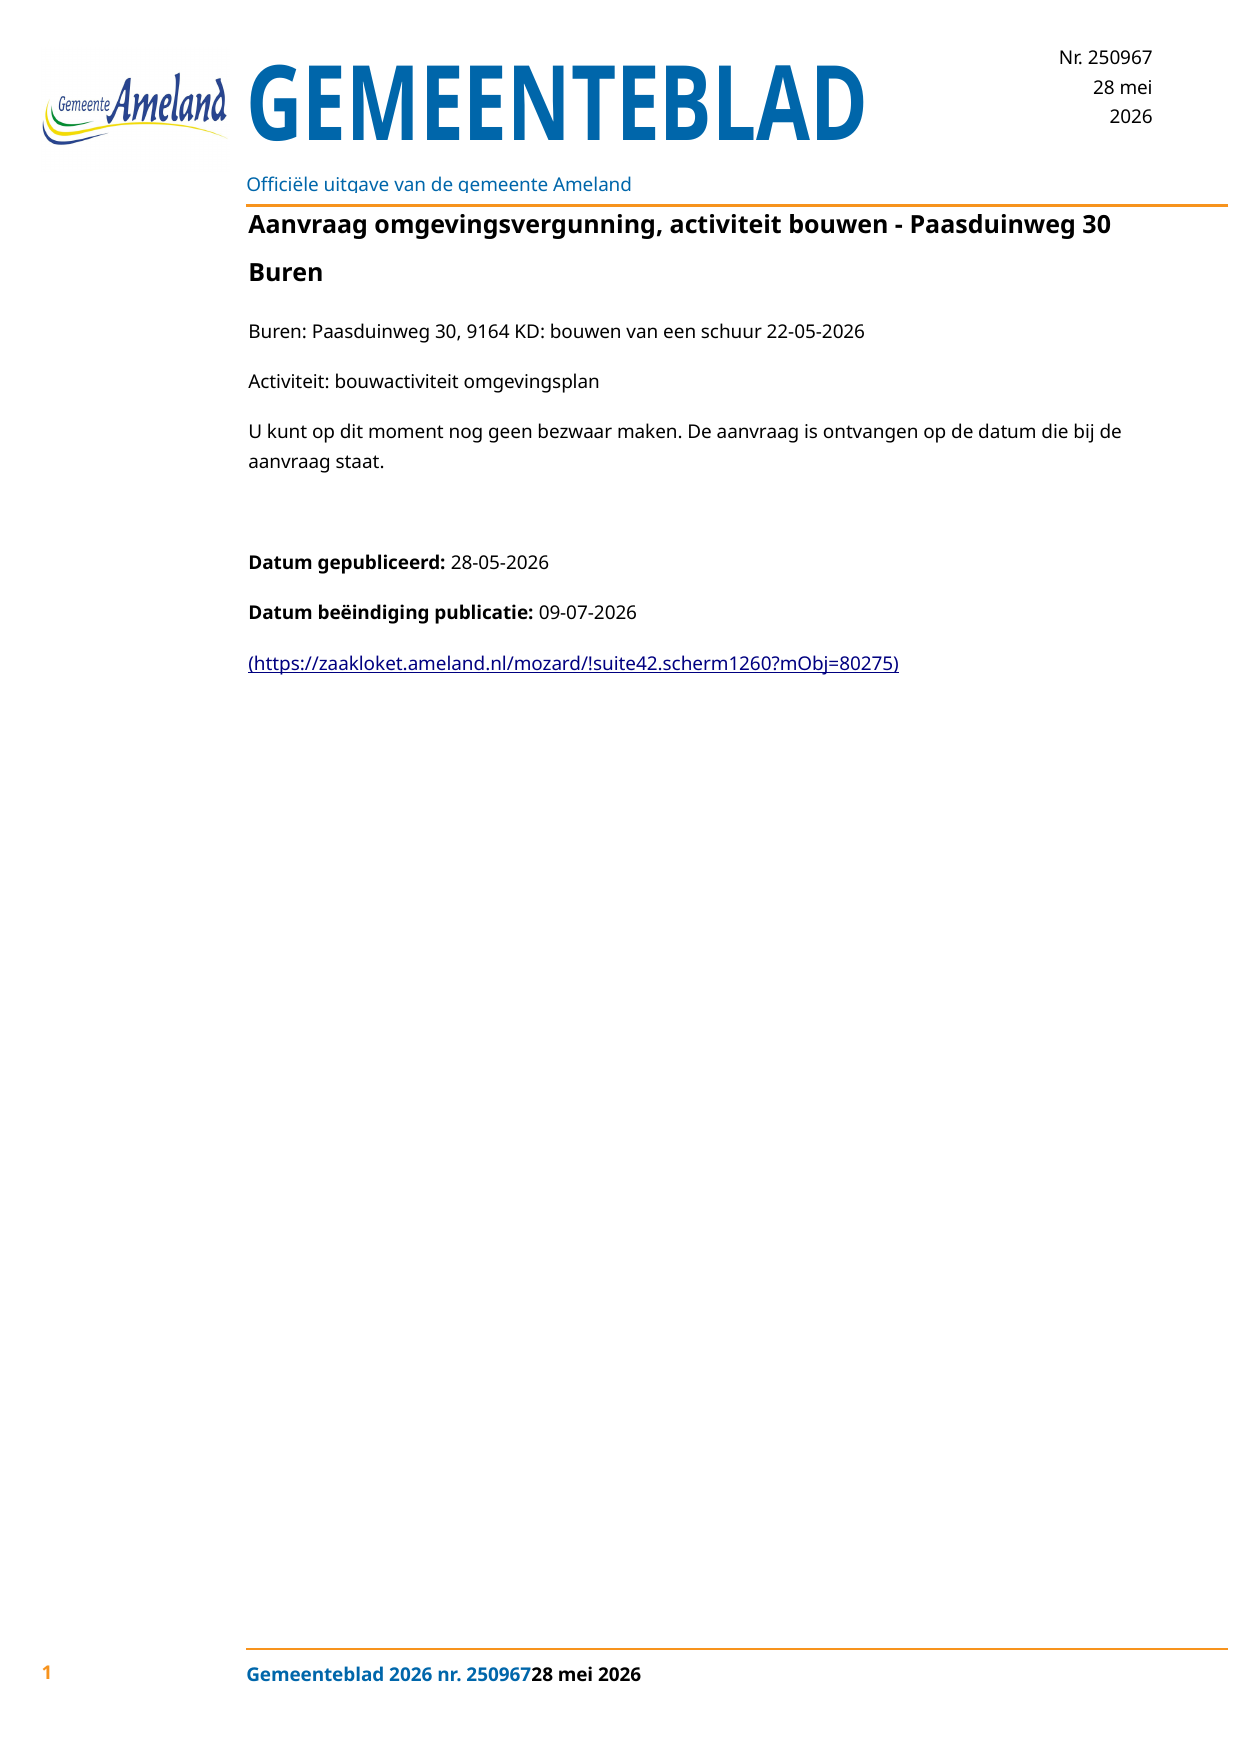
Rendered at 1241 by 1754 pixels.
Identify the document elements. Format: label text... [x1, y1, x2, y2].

text Buren: Paasduinweg 30, 9164 KD: bouwen van een schuur 22-05-2026 [248, 318, 1152, 344]
text Datum beëindiging publicatie: 09-07-2026 [248, 599, 1152, 625]
text Activiteit: bouwactiviteit omgevingsplan [248, 368, 1152, 394]
text Datum gepubliceerd: 28-05-2026 [248, 549, 1152, 575]
picture [41, 47, 231, 172]
text U kunt op dit moment nog geen bezwaar maken. De aanvraag is ontvangen op de datum die bij de aanvraag staat. [248, 419, 1152, 474]
text (https://zaakloket.ameland.nl/mozard/!suite42.scherm1260?mObj=80275) [248, 650, 1152, 676]
text Aanvraag omgevingsvergunning, activiteit bouwen - Paasduinweg 30 Buren [248, 207, 1152, 288]
